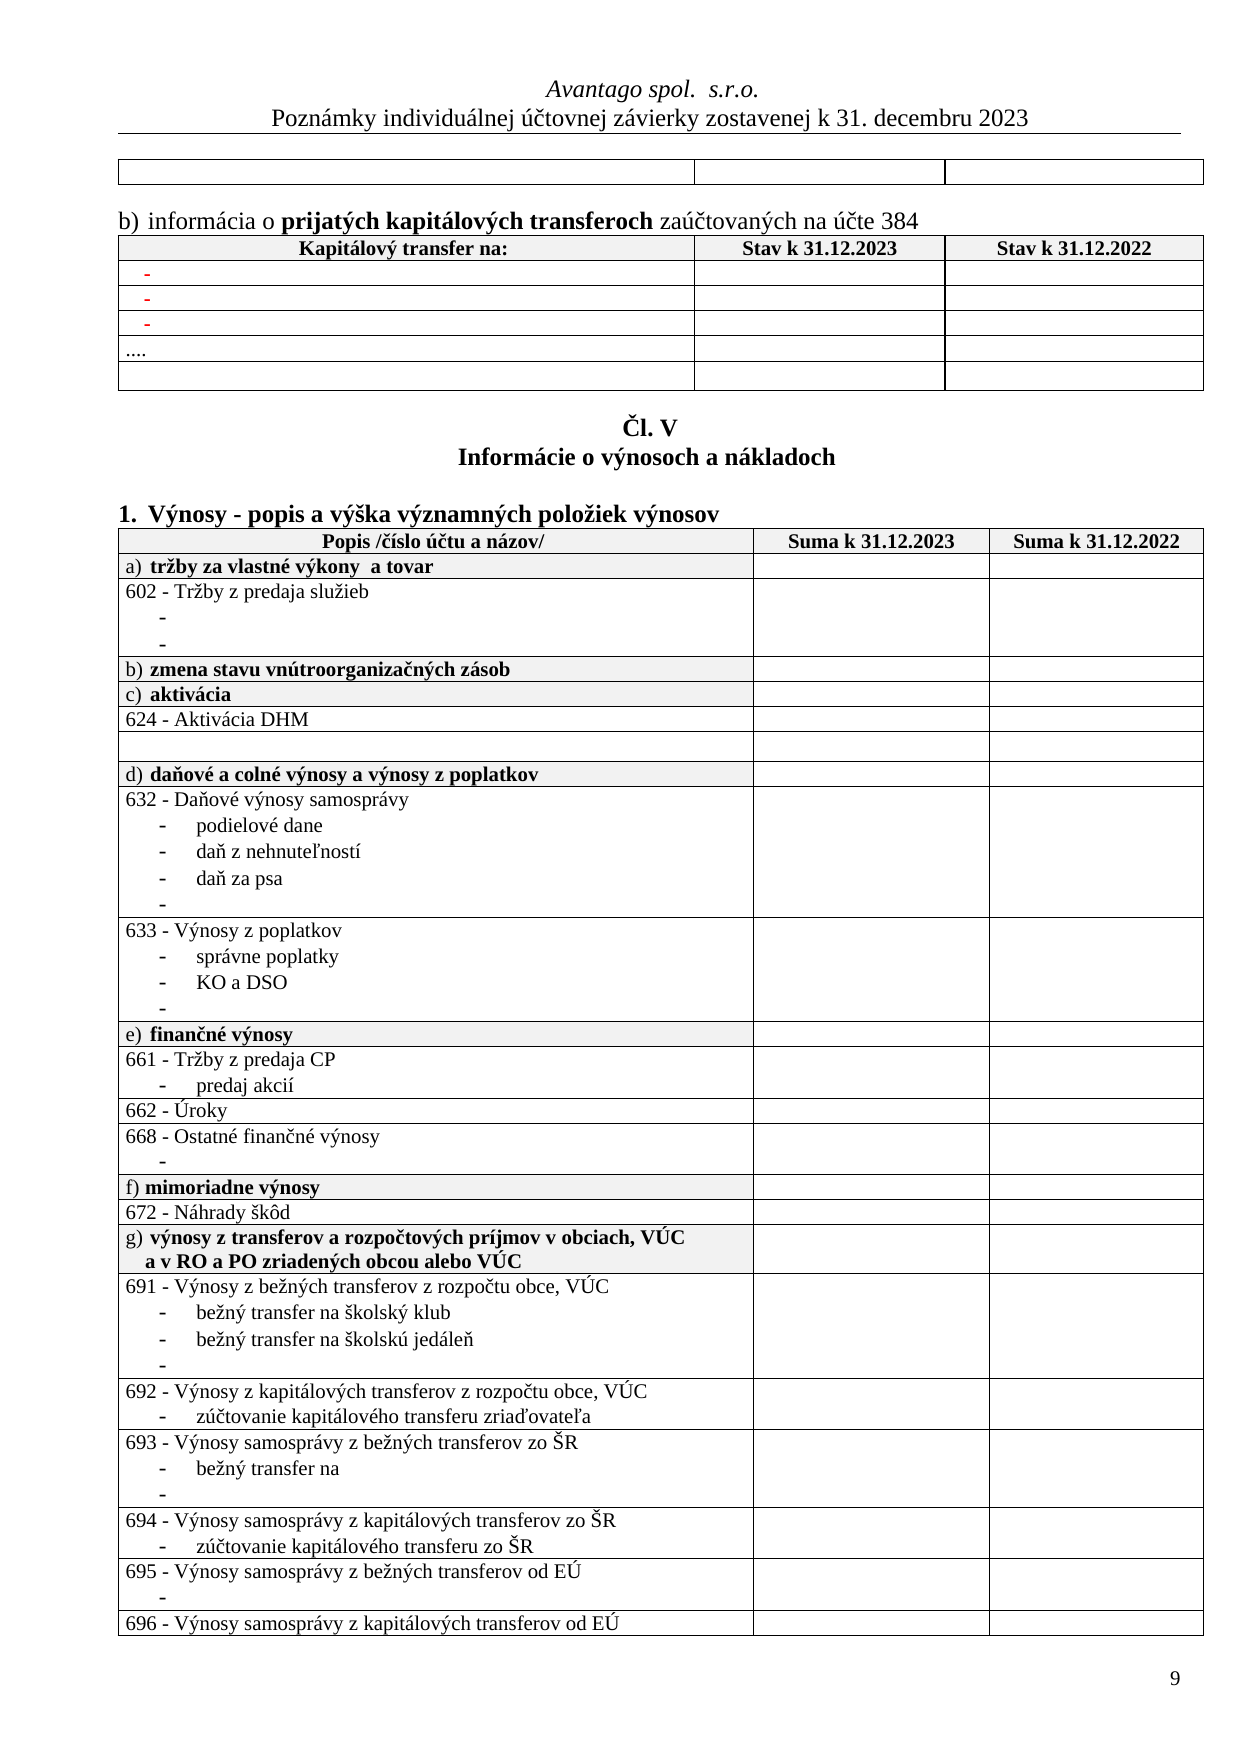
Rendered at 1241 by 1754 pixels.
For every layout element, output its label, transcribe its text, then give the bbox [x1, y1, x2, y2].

table_cell finančné výnosy [119, 1022, 753, 1046]
table_cell 661 - Tržby z predaja CP predaj akcií [119, 1047, 753, 1097]
table_cell [754, 1559, 989, 1610]
table_cell [990, 1611, 1203, 1635]
list Výnosy - popis a výška významných položiek výnosov [118, 499, 1181, 528]
table_cell 695 - Výnosy samosprávy z bežných transferov od EÚ [119, 1559, 753, 1610]
text Informácie o výnosoch a nákladoch [118, 442, 1181, 470]
table_cell [990, 682, 1203, 706]
table_cell 602 - Tržby z predaja služieb [119, 579, 753, 656]
table_cell [754, 579, 989, 656]
table_cell [990, 707, 1203, 731]
table_cell [946, 286, 1203, 310]
table_cell [990, 732, 1203, 761]
table_cell 691 - Výnosy z bežných transferov z rozpočtu obce, VÚC bežný transfer na školský klub bežný transfer na školskú jedáleň [119, 1274, 753, 1377]
table_cell [754, 657, 989, 681]
table_cell [695, 261, 944, 285]
table_cell [119, 362, 694, 390]
table_cell [754, 1022, 989, 1046]
table_cell [119, 286, 694, 310]
table_cell [990, 1274, 1203, 1377]
table_cell [754, 918, 989, 1021]
table_cell [990, 1047, 1203, 1097]
table_header Suma k 31.12.2023 [754, 529, 989, 553]
table_cell [990, 1175, 1203, 1199]
table_cell 624 - Aktivácia DHM [119, 707, 753, 731]
table_cell .... [119, 336, 694, 361]
table_cell [119, 160, 694, 184]
table_cell [754, 707, 989, 731]
table_cell [990, 1200, 1203, 1224]
table_cell 632 - Daňové výnosy samosprávy podielové dane daň z nehnuteľností daň za psa [119, 787, 753, 917]
list informácia o prijatých kapitálových transferoch zaúčtovaných na účte 384 [118, 206, 1181, 235]
table_cell [754, 1175, 989, 1199]
table_cell zmena stavu vnútroorganizačných zásob [119, 657, 753, 681]
table_cell [990, 1022, 1203, 1046]
table_cell mimoriadne výnosy [119, 1175, 753, 1199]
table_header Stav k 31.12.2022 [946, 236, 1203, 260]
table_cell [754, 762, 989, 786]
table_cell [990, 1379, 1203, 1429]
table_cell 672 - Náhrady škôd [119, 1200, 753, 1224]
table_cell [119, 311, 694, 335]
table_cell [990, 918, 1203, 1021]
table_cell [754, 1611, 989, 1635]
table_cell výnosy z transferov a rozpočtových príjmov v obciach, VÚC a v RO a PO zriadených obcou alebo VÚC [119, 1225, 753, 1273]
table_cell [946, 311, 1203, 335]
table_cell aktivácia [119, 682, 753, 706]
table_cell [754, 554, 989, 578]
table_cell [754, 1099, 989, 1122]
table_cell [754, 1047, 989, 1097]
table_cell [990, 762, 1203, 786]
table_cell 694 - Výnosy samosprávy z kapitálových transferov zo ŠR zúčtovanie kapitálového transferu zo ŠR [119, 1508, 753, 1558]
table_cell [990, 579, 1203, 656]
table_cell 693 - Výnosy samosprávy z bežných transferov zo ŠR bežný transfer na [119, 1430, 753, 1507]
table_cell [990, 1124, 1203, 1174]
table_cell [990, 1559, 1203, 1610]
table_cell [754, 787, 989, 917]
table_cell [754, 1225, 989, 1273]
table_header Popis /číslo účtu a názov/ [119, 529, 753, 553]
table_cell [695, 160, 944, 184]
table_cell [754, 682, 989, 706]
table_cell 696 - Výnosy samosprávy z kapitálových transferov od EÚ [119, 1611, 753, 1635]
table_cell [990, 787, 1203, 917]
table_cell tržby za vlastné výkony a tovar [119, 554, 753, 578]
table_cell [754, 1274, 989, 1377]
table_cell [695, 286, 944, 310]
table_cell [990, 1225, 1203, 1273]
table_cell [946, 362, 1203, 390]
table_cell [695, 362, 944, 390]
table_cell [695, 311, 944, 335]
table_cell [990, 1099, 1203, 1122]
table_cell 692 - Výnosy z kapitálových transferov z rozpočtu obce, VÚC zúčtovanie kapitálového transferu zriaďovateľa [119, 1379, 753, 1429]
table_header Kapitálový transfer na: [119, 236, 694, 260]
table_cell [990, 1430, 1203, 1507]
table_cell [695, 336, 944, 361]
table_cell [754, 1508, 989, 1558]
table_cell [946, 160, 1203, 184]
table_cell 662 - Úroky [119, 1099, 753, 1122]
table_cell [754, 1124, 989, 1174]
table_cell [990, 554, 1203, 578]
table_cell 633 - Výnosy z poplatkov správne poplatky KO a DSO [119, 918, 753, 1021]
table_cell [946, 261, 1203, 285]
text Čl. V [118, 413, 1181, 442]
table_cell [119, 261, 694, 285]
table_cell [119, 732, 753, 761]
table_cell [990, 657, 1203, 681]
table_cell 668 - Ostatné finančné výnosy [119, 1124, 753, 1174]
table_cell daňové a colné výnosy a výnosy z poplatkov [119, 762, 753, 786]
table_cell [754, 1200, 989, 1224]
table_header Suma k 31.12.2022 [990, 529, 1203, 553]
table_cell [754, 732, 989, 761]
table_cell [990, 1508, 1203, 1558]
table_cell [754, 1430, 989, 1507]
table_cell [754, 1379, 989, 1429]
table_cell [946, 336, 1203, 361]
table_header Stav k 31.12.2023 [695, 236, 944, 260]
